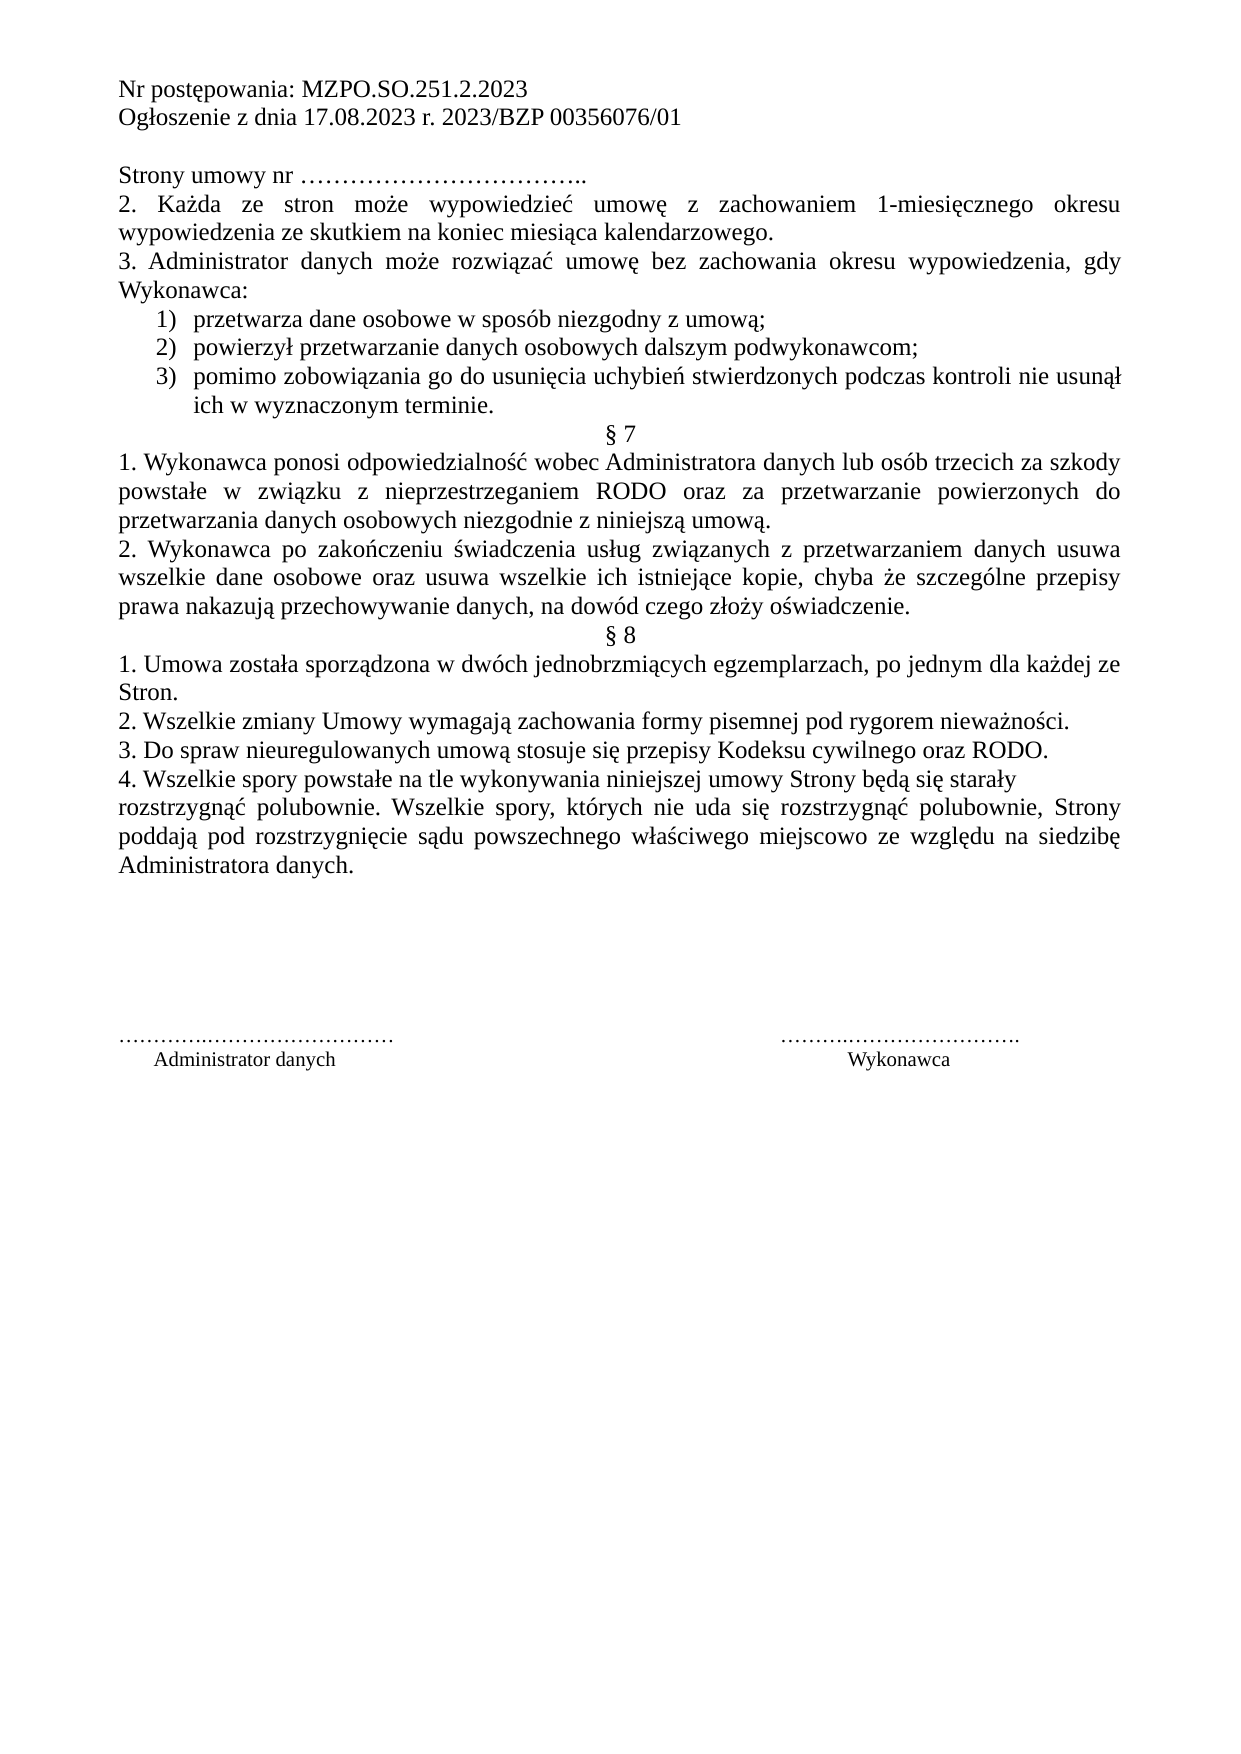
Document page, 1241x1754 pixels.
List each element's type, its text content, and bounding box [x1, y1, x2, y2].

list przetwarza dane osobowe w sposób niezgodny z umową; [156, 304, 1122, 332]
text 2. Wykonawca po zakończeniu świadczenia usług związanych z przetwarzaniem danych usuwa wszelkie dane osobowe oraz usuwa wszelkie ich istniejące kopie, chyba że szczególne przepisy prawa nakazują przechowywanie danych, na dowód czego złoży oświadczenie. [118, 534, 1122, 620]
text Administrator danych Wykonawca [118, 1047, 1122, 1071]
text 4. Wszelkie spory powstałe na tle wykonywania niniejszej umowy Strony będą się starały [118, 764, 1122, 792]
text 2. Wszelkie zmiany Umowy wymagają zachowania formy pisemnej pod rygorem nieważności. [118, 706, 1122, 735]
list powierzył przetwarzanie danych osobowych dalszym podwykonawcom; [156, 332, 1122, 361]
text rozstrzygnąć polubownie. Wszelkie spory, których nie uda się rozstrzygnąć polubownie, Strony poddają pod rozstrzygnięcie sądu powszechnego właściwego miejscowo ze względu na siedzibę Administratora danych. [118, 792, 1122, 879]
text Strony umowy nr …………………………….. [118, 160, 1122, 189]
text 1. Wykonawca ponosi odpowiedzialność wobec Administratora danych lub osób trzecich za szkody powstałe w związku z nieprzestrzeganiem RODO oraz za przetwarzanie powierzonych do przetwarzania danych osobowych niezgodnie z niniejszą umową. [118, 447, 1122, 534]
text § 7 [118, 419, 1122, 447]
text 1. Umowa została sporządzona w dwóch jednobrzmiących egzemplarzach, po jednym dla każdej ze Stron. [118, 649, 1122, 706]
list pomimo zobowiązania go do usunięcia uchybień stwierdzonych podczas kontroli nie usunął ich w wyznaczonym terminie. [156, 361, 1122, 419]
text 3. Do spraw nieuregulowanych umową stosuje się przepisy Kodeksu cywilnego oraz RODO. [118, 735, 1122, 764]
text 3. Administrator danych może rozwiązać umowę bez zachowania okresu wypowiedzenia, gdy Wykonawca: [118, 246, 1122, 304]
text 2. Każda ze stron może wypowiedzieć umowę z zachowaniem 1-miesięcznego okresu wypowiedzenia ze skutkiem na koniec miesiąca kalendarzowego. [118, 189, 1122, 246]
text § 8 [118, 620, 1122, 649]
text ………….……………………… ……….……………………. [118, 1022, 1122, 1047]
